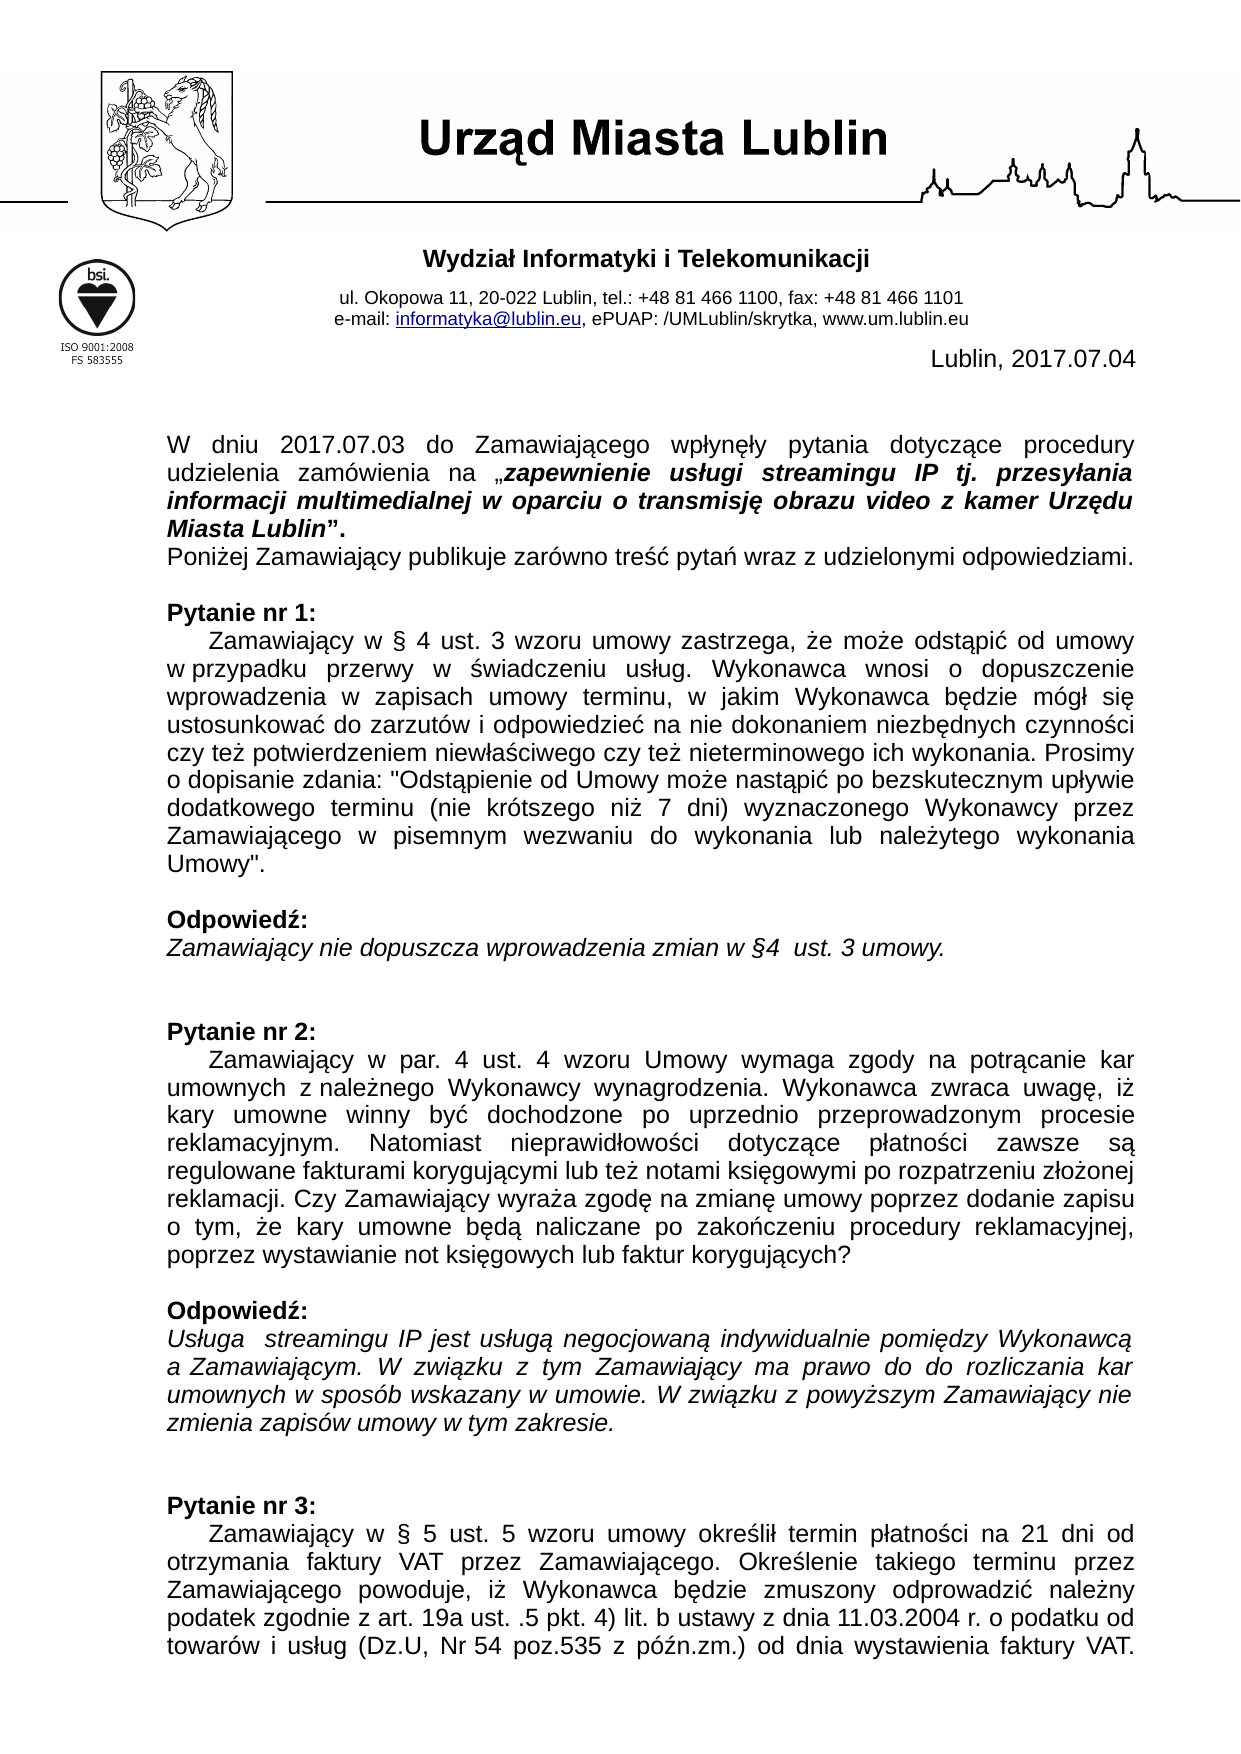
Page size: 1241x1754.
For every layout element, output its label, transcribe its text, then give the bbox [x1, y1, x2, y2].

text Zamawiający w par. 4 ust. 4 wzoru Umowy wymaga zgody na potrącanie kar umownych z należnego Wykonawcy wynagrodzenia. Wykonawca zwraca uwagę, iż kary umowne winny być dochodzone po uprzednio przeprowadzonym procesie reklamacyjnym. Natomiast nieprawidłowości dotyczące płatności zawsze są regulowane fakturami korygującymi lub też notami księgowymi po rozpatrzeniu złożonej reklamacji. Czy Zamawiający wyraża zgodę na zmianę umowy poprzez dodanie zapisu o tym, że kary umowne będą naliczane po zakończeniu procedury reklamacyjnej, poprzez wystawianie not księgowych lub faktur korygujących? [167, 1045, 1136, 1269]
text Zamawiający w § 5 ust. 5 wzoru umowy określił termin płatności na 21 dni od otrzymania faktury VAT przez Zamawiającego. Określenie takiego terminu przez Zamawiającego powoduje, iż Wykonawca będzie zmuszony odprowadzić należny podatek zgodnie z art. 19a ust. .5 pkt. 4) lit. b ustawy z dnia 11.03.2004 r. o podatku od towarów i usług (Dz.U, Nr 54 poz.535 z późn.zm.) od dnia wystawienia faktury VAT. [167, 1520, 1136, 1659]
text Odpowiedź: [167, 1297, 1136, 1324]
text Poniżej Zamawiający publikuje zarówno treść pytań wraz z udzielonymi odpowiedziami. [167, 543, 1136, 571]
text Usługa streamingu IP jest usługą negocjowaną indywidualnie pomiędzy Wykonawcą a Zamawiającym. W związku z tym Zamawiający ma prawo do do rozliczania kar umownych w sposób wskazany w umowie. W związku z powyższym Zamawiający nie zmienia zapisów umowy w tym zakresie. [167, 1324, 1136, 1436]
text W dniu 2017.07.03 do Zamawiającego wpłynęły pytania dotyczące procedury udzielenia zamówienia na „zapewnienie usługi streamingu IP tj. przesyłania informacji multimedialnej w oparciu o transmisję obrazu video z kamer Urzędu Miasta Lublin”. [167, 431, 1136, 543]
text Zamawiający nie dopuszcza wprowadzenia zmian w §4 ust. 3 umowy. [167, 934, 1136, 962]
picture [0, 71, 1241, 234]
text Pytanie nr 3: [167, 1492, 1136, 1520]
text Zamawiający w § 4 ust. 3 wzoru umowy zastrzega, że może odstąpić od umowy w przypadku przerwy w świadczeniu usług. Wykonawca wnosi o dopuszczenie wprowadzenia w zapisach umowy terminu, w jakim Wykonawca będzie mógł się ustosunkować do zarzutów i odpowiedzieć na nie dokonaniem niezbędnych czynności czy też potwierdzeniem niewłaściwego czy też nieterminowego ich wykonania. Prosimy o dopisanie zdania: "Odstąpienie od Umowy może nastąpić po bezskutecznym upływie dodatkowego terminu (nie krótszego niż 7 dni) wyznaczonego Wykonawcy przez Zamawiającego w pisemnym wezwaniu do wykonania lub należytego wykonania Umowy". [167, 627, 1136, 878]
text Pytanie nr 2: [167, 1017, 1136, 1045]
text Pytanie nr 1: [167, 599, 1136, 627]
picture [58, 259, 136, 364]
text Odpowiedź: [167, 906, 1136, 934]
